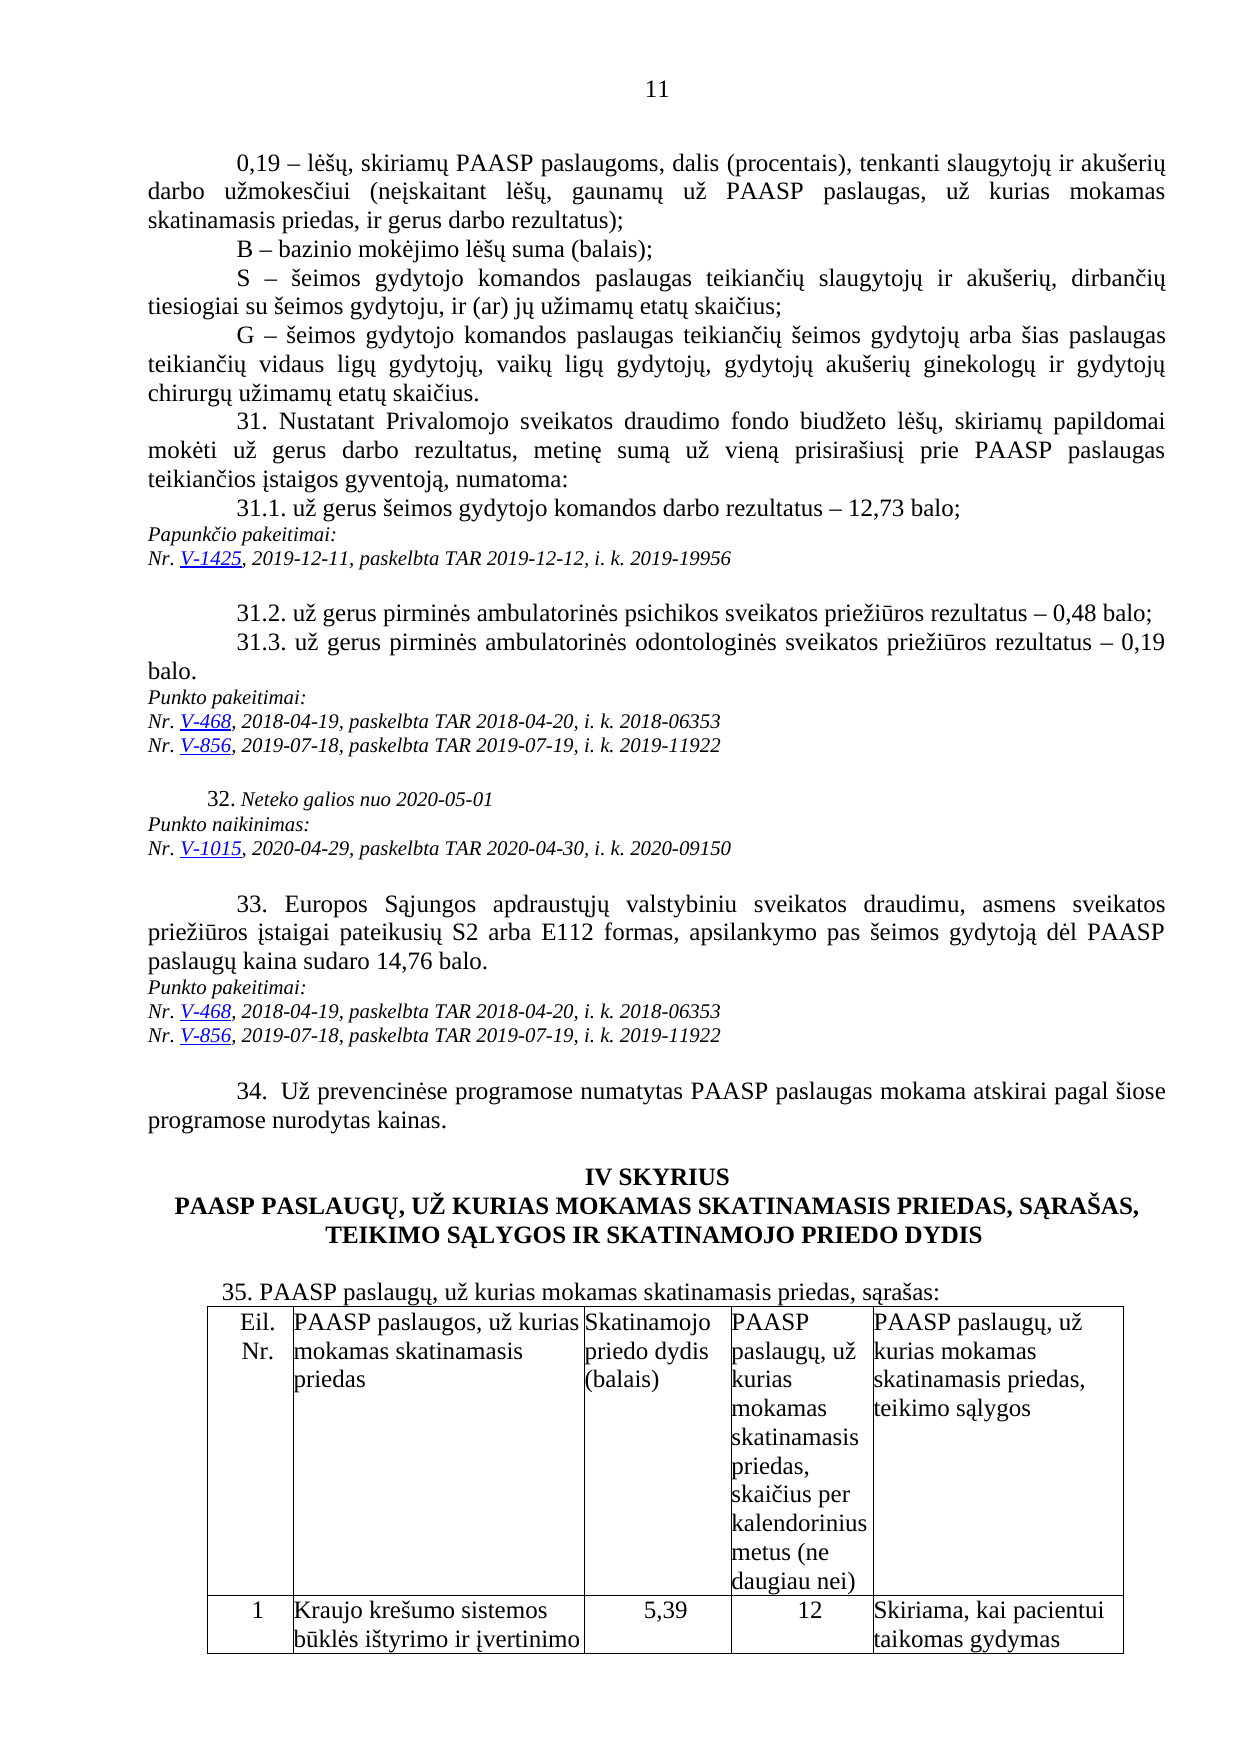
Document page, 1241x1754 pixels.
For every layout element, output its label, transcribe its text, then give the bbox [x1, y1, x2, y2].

table_header Eil. Nr. [208, 1307, 293, 1594]
text 31.2. už gerus pirminės ambulatorinės psichikos sveikatos priežiūros rezultatus – 0,48 balo; [148, 598, 1166, 627]
text 31. Nustatant Privalomojo sveikatos draudimo fondo biudžeto lėšų, skiriamų papildomai mokėti už gerus darbo rezultatus, metinę sumą už vieną prisirašiusį prie PAASP paslaugas teikiančios įstaigos gyventoją, numatoma: [148, 406, 1166, 493]
table_cell 12 [732, 1596, 873, 1653]
text Nr. V-1425, 2019-12-11, paskelbta TAR 2019-12-12, i. k. 2019-19956 [148, 546, 1166, 569]
text Nr. V-1015, 2020-04-29, paskelbta TAR 2020-04-30, i. k. 2020-09150 [148, 836, 1166, 860]
text 0,19 – lėšų, skiriamų PAASP paslaugoms, dalis (procentais), tenkanti slaugytojų ir akušerių darbo užmokesčiui (neįskaitant lėšų, gaunamų už PAASP paslaugas, už kurias mokamas skatinamasis priedas, ir gerus darbo rezultatus); [148, 148, 1166, 234]
text Punkto pakeitimai: [148, 975, 1166, 999]
text Papunkčio pakeitimai: [148, 521, 1166, 546]
text 34. Už prevencinėse programose numatytas PAASP paslaugas mokama atskirai pagal šiose programose nurodytas kainas. [148, 1076, 1166, 1133]
text 32. Neteko galios nuo 2020-05-01 [148, 786, 1166, 812]
text IV SKYRIUS [148, 1162, 1166, 1191]
table_header PAASP paslaugos, už kurias mokamas skatinamasis priedas [294, 1307, 584, 1594]
text 31.1. už gerus šeimos gydytojo komandos darbo rezultatus – 12,73 balo; [148, 493, 1166, 521]
text G – šeimos gydytojo komandos paslaugas teikiančių šeimos gydytojų arba šias paslaugas teikiančių vidaus ligų gydytojų, vaikų ligų gydytojų, gydytojų akušerių ginekologų ir gydytojų chirurgų užimamų etatų skaičius. [148, 320, 1166, 406]
text B – bazinio mokėjimo lėšų suma (balais); [148, 234, 1166, 263]
text 35. PAASP paslaugų, už kurias mokamas skatinamasis priedas, sąrašas: [148, 1277, 1181, 1306]
text Punkto pakeitimai: [148, 684, 1166, 709]
table_header PAASP paslaugų, už kurias mokamas skatinamasis priedas, skaičius per kalendorinius metus (ne daugiau nei) [732, 1307, 873, 1594]
table_cell Kraujo krešumo sistemos būklės ištyrimo ir įvertinimo [294, 1596, 584, 1653]
table_cell 5,39 [585, 1596, 731, 1653]
text 33. Europos Sąjungos apdraustųjų valstybiniu sveikatos draudimu, asmens sveikatos priežiūros įstaigai pateikusių S2 arba E112 formas, apsilankymo pas šeimos gydytoją dėl PAASP paslaugų kaina sudaro 14,76 balo. [148, 889, 1166, 975]
table_header PAASP paslaugų, už kurias mokamas skatinamasis priedas, teikimo sąlygos [874, 1307, 1123, 1594]
table_header Skatinamojo priedo dydis (balais) [585, 1307, 731, 1594]
table_cell 1 [208, 1596, 293, 1653]
text PAASP PASLAUGŲ, UŽ KURIAS MOKAMAS SKATINAMASIS PRIEDAS, SĄRAŠAS, TEIKIMO SĄLYGOS IR SKATINAMOJO PRIEDO DYDIS [148, 1191, 1166, 1248]
table_cell Skiriama, kai pacientui taikomas gydymas [874, 1596, 1123, 1653]
text Nr. V-856, 2019-07-18, paskelbta TAR 2019-07-19, i. k. 2019-11922 [148, 733, 1166, 757]
text Nr. V-468, 2018-04-19, paskelbta TAR 2018-04-20, i. k. 2018-06353 [148, 999, 1166, 1023]
text Punkto naikinimas: [148, 812, 1166, 836]
text Nr. V-856, 2019-07-18, paskelbta TAR 2019-07-19, i. k. 2019-11922 [148, 1023, 1166, 1047]
text Nr. V-468, 2018-04-19, paskelbta TAR 2018-04-20, i. k. 2018-06353 [148, 709, 1166, 733]
text 31.3. už gerus pirminės ambulatorinės odontologinės sveikatos priežiūros rezultatus – 0,19 balo. [148, 627, 1166, 684]
text S – šeimos gydytojo komandos paslaugas teikiančių slaugytojų ir akušerių, dirbančių tiesiogiai su šeimos gydytoju, ir (ar) jų užimamų etatų skaičius; [148, 263, 1166, 320]
